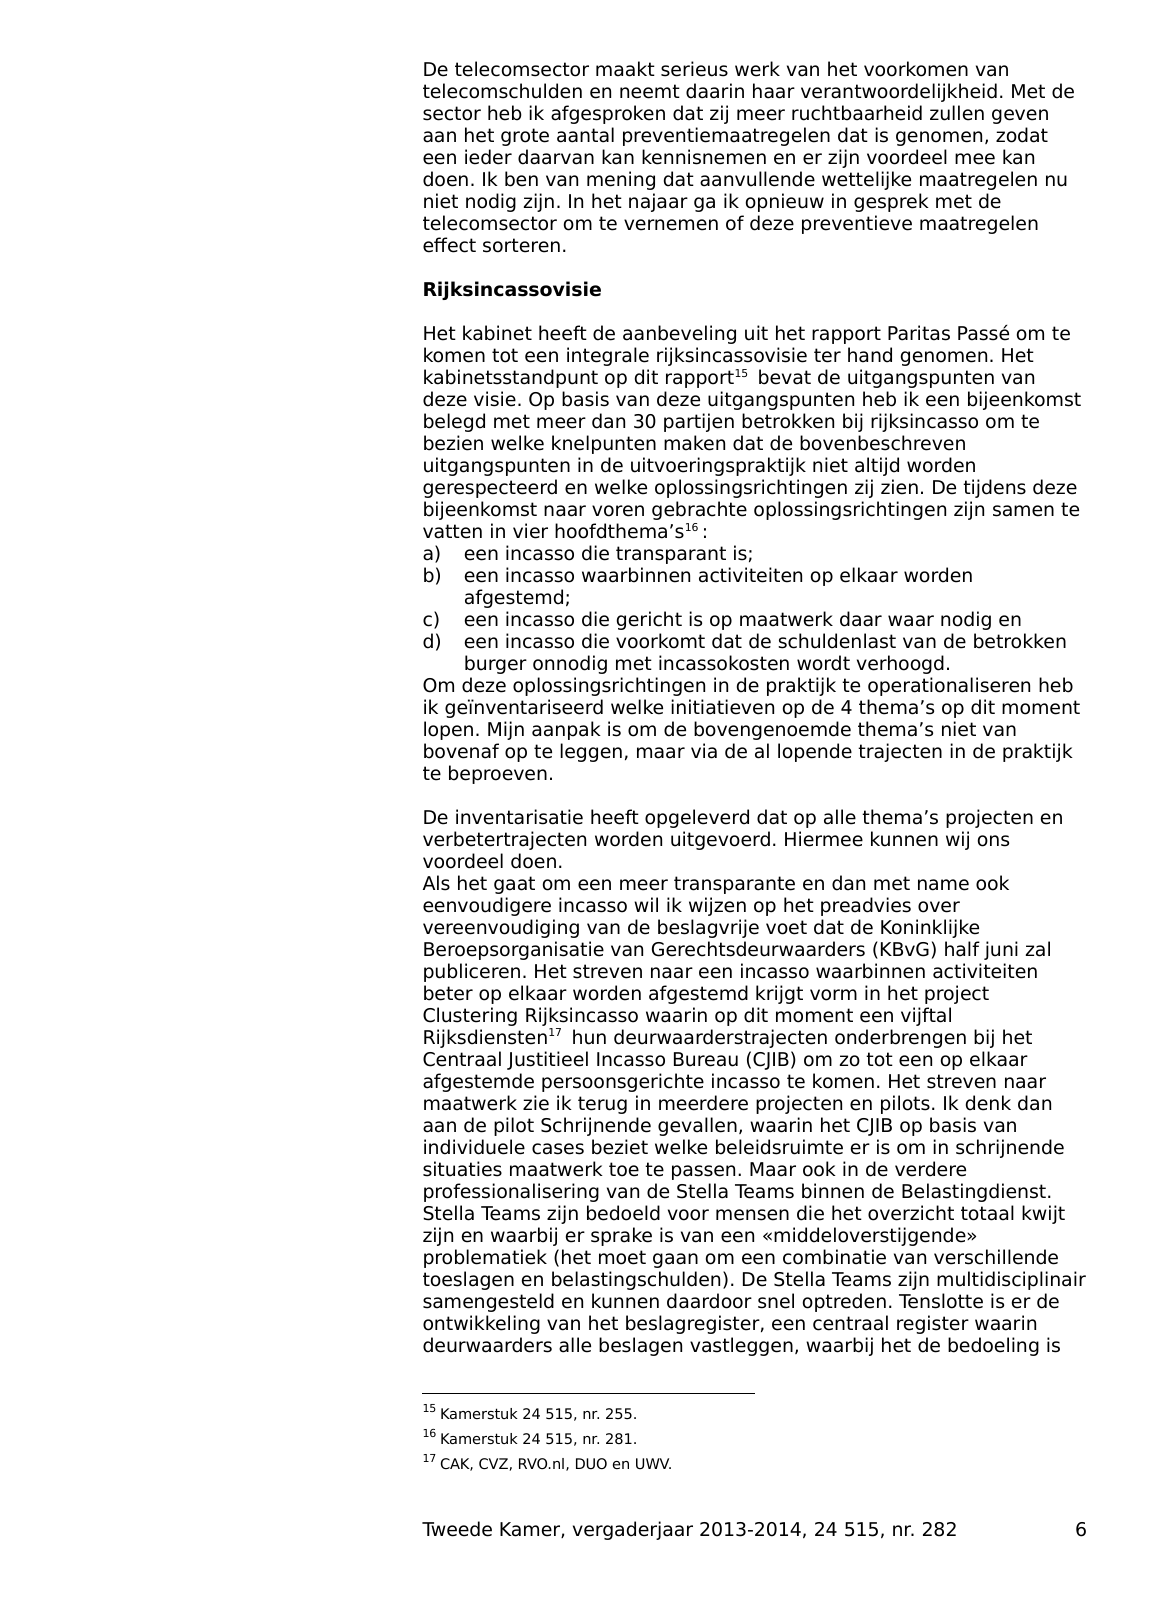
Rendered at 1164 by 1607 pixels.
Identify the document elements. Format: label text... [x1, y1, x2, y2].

text CAK, CVZ, RVO.nl, DUO en UWV. [422, 1452, 1087, 1474]
text Om deze oplossingsrichtingen in de praktijk te operationaliseren heb ik geïnventariseerd welke initiatieven op de 4 thema’s op dit moment lopen. Mijn aanpak is om de bovengenoemde thema’s niet van bovenaf op te leggen, maar via de al lopende trajecten in de praktijk te beproeven. [422, 675, 1087, 785]
text De telecomsector maakt serieus werk van het voorkomen van telecomschulden en neemt daarin haar verantwoordelijkheid. Met de sector heb ik afgesproken dat zij meer ruchtbaarheid zullen geven aan het grote aantal preventiemaatregelen dat is genomen, zodat een ieder daarvan kan kennisnemen en er zijn voordeel mee kan doen. Ik ben van mening dat aanvullende wettelijke maatregelen nu niet nodig zijn. In het najaar ga ik opnieuw in gesprek met de telecomsector om te vernemen of deze preventieve maatregelen effect sorteren. [422, 59, 1087, 257]
text a) een incasso die transparant is; [422, 543, 1087, 565]
text De inventarisatie heeft opgeleverd dat op alle thema’s projecten en verbetertrajecten worden uitgevoerd. Hiermee kunnen wij ons voordeel doen. [422, 807, 1087, 873]
text Kamerstuk 24 515, nr. 281. [422, 1427, 1087, 1449]
subtitle Rijksincassovisie [422, 279, 1087, 301]
text d) een incasso die voorkomt dat de schuldenlast van de betrokken burger onnodig met incassokosten wordt verhoogd. [422, 631, 1087, 675]
text Het kabinet heeft de aanbeveling uit het rapport Paritas Passé om te komen tot een integrale rijksincassovisie ter hand genomen. Het kabinetsstandpunt op dit rapport bevat de uitgangspunten van deze visie. Op basis van deze uitgangspunten heb ik een bijeenkomst belegd met meer dan 30 partijen betrokken bij rijksincasso om te bezien welke knelpunten maken dat de bovenbeschreven uitgangspunten in de uitvoeringspraktijk niet altijd worden gerespecteerd en welke oplossingsrichtingen zij zien. De tijdens deze bijeenkomst naar voren gebrachte oplossingsrichtingen zijn samen te vatten in vier hoofdthema’s: [422, 323, 1087, 543]
text Als het gaat om een meer transparante en dan met name ook eenvoudigere incasso wil ik wijzen op het preadvies over vereenvoudiging van de beslagvrije voet dat de Koninklijke Beroepsorganisatie van Gerechtsdeurwaarders (KBvG) half juni zal publiceren. Het streven naar een incasso waarbinnen activiteiten beter op elkaar worden afgestemd krijgt vorm in het project Clustering Rijksincasso waarin op dit moment een vijftal Rijksdiensten hun deurwaarderstrajecten onderbrengen bij het Centraal Justitieel Incasso Bureau (CJIB) om zo tot een op elkaar afgestemde persoonsgerichte incasso te komen. Het streven naar maatwerk zie ik terug in meerdere projecten en pilots. Ik denk dan aan de pilot Schrijnende gevallen, waarin het CJIB op basis van individuele cases beziet welke beleidsruimte er is om in schrijnende situaties maatwerk toe te passen. Maar ook in de verdere professionalisering van de Stella Teams binnen de Belastingdienst. Stella Teams zijn bedoeld voor mensen die het overzicht totaal kwijt zijn en waarbij er sprake is van een «middeloverstijgende» problematiek (het moet gaan om een combinatie van verschillende toeslagen en belastingschulden). De Stella Teams zijn multidisciplinair samengesteld en kunnen daardoor snel optreden. Tenslotte is er de ontwikkeling van het beslagregister, een centraal register waarin deurwaarders alle beslagen vastleggen, waarbij het de bedoeling is [422, 873, 1087, 1356]
text c) een incasso die gericht is op maatwerk daar waar nodig en [422, 609, 1087, 631]
text b) een incasso waarbinnen activiteiten op elkaar worden afgestemd; [422, 565, 1087, 609]
text Kamerstuk 24 515, nr. 255. [422, 1402, 1087, 1424]
